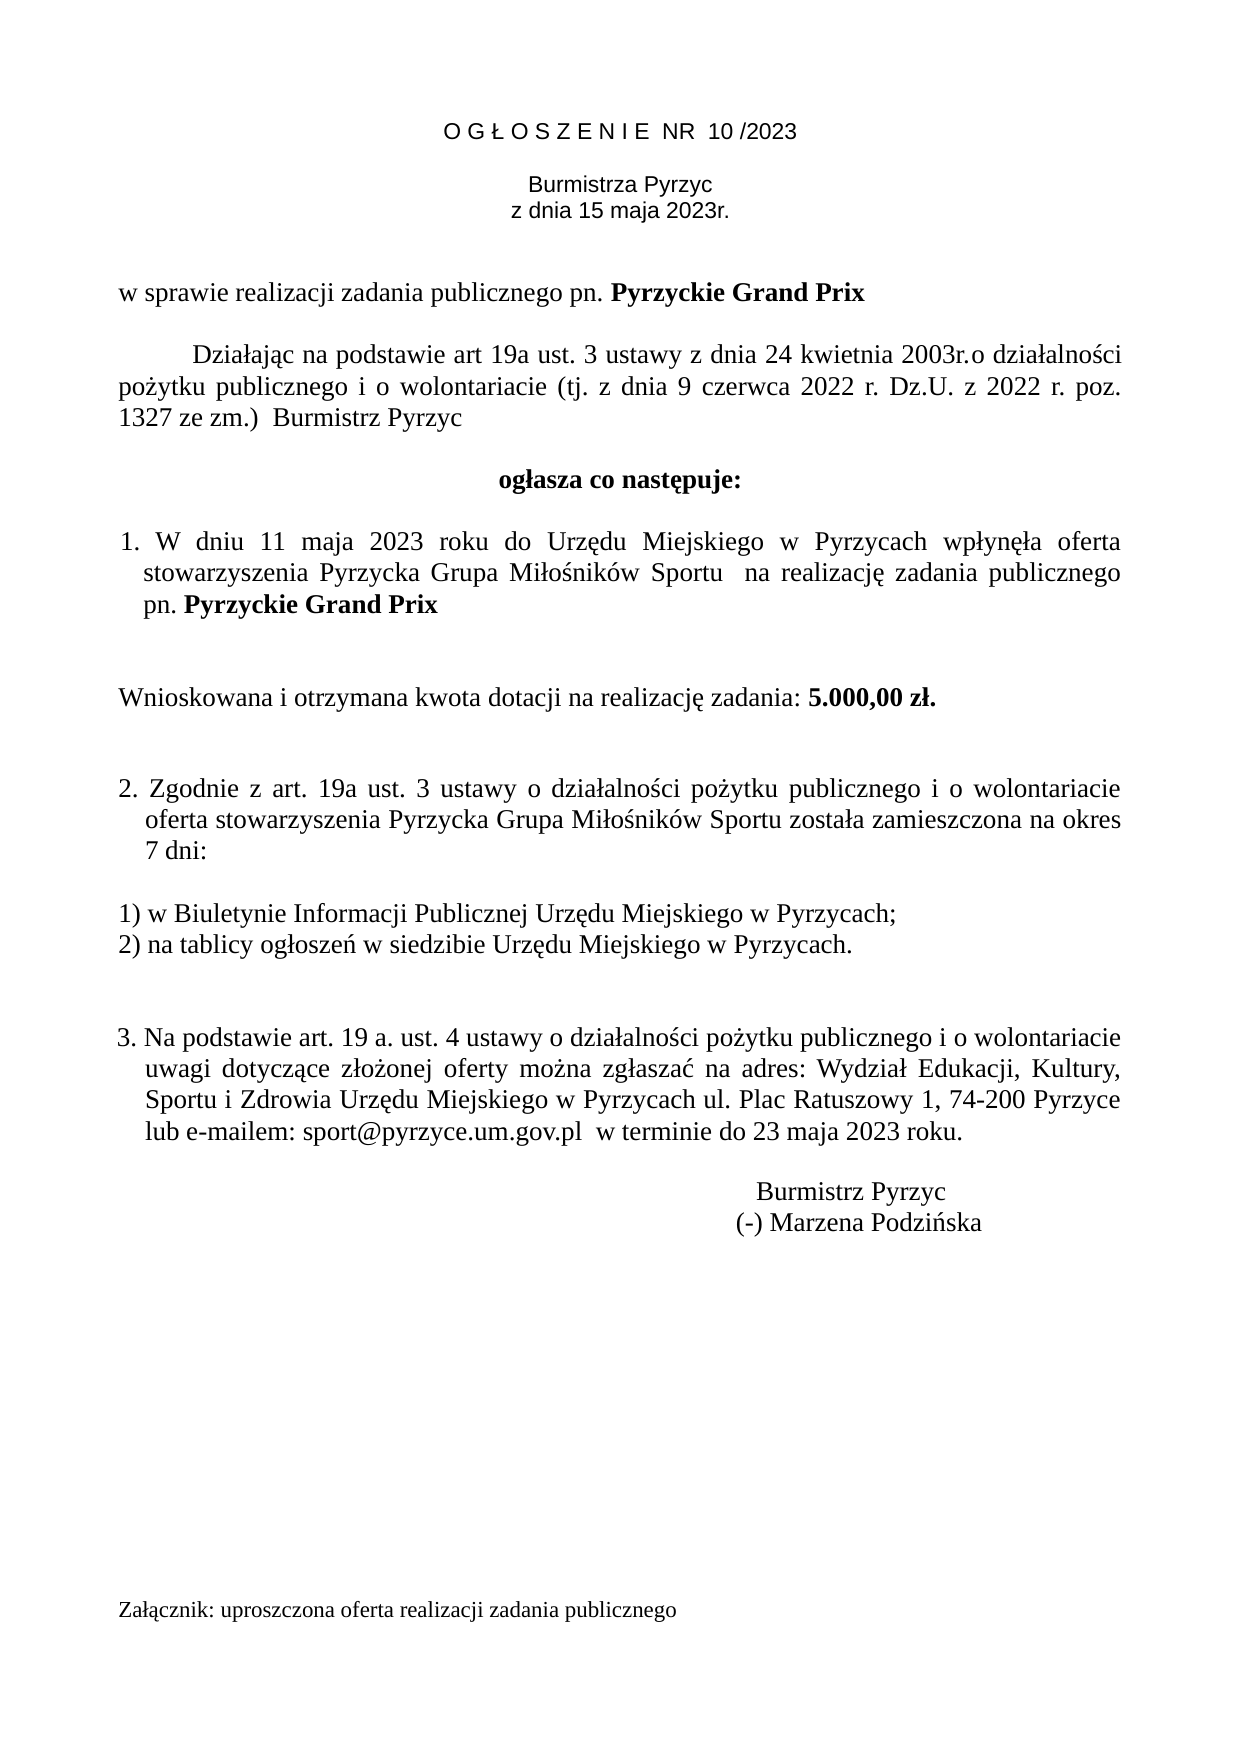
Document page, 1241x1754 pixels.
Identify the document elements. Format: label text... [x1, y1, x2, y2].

text z dnia 15 maja 2023r. [118, 197, 1122, 223]
text 3. Na podstawie art. 19 a. ust. 4 ustawy o działalności pożytku publicznego i o wolontariacie uwagi dotyczące złożonej oferty można zgłaszać na adres: Wydział Edukacji, Kultury, Sportu i Zdrowia Urzędu Miejskiego w Pyrzycach ul. Plac Ratuszowy 1, 74-200 Pyrzyce lub e-mailem: sport@pyrzyce.um.gov.pl w terminie do 23 maja 2023 roku. [117, 1021, 1122, 1146]
text Burmistrz Pyrzyc [117, 1175, 1122, 1206]
text Załącznik: uproszczona oferta realizacji zadania publicznego [118, 1596, 1122, 1623]
text Działając na podstawie art 19a ust. 3 ustawy z dnia 24 kwietnia 2003r.o działalności pożytku publicznego i o wolontariacie (tj. z dnia 9 czerwca 2022 r. Dz.U. z 2022 r. poz. 1327 ze zm.) Burmistrz Pyrzyc [118, 338, 1122, 432]
text 1. W dniu 11 maja 2023 roku do Urzędu Miejskiego w Pyrzycach wpłynęła oferta stowarzyszenia Pyrzycka Grupa Miłośników Sportu na realizację zadania publicznego pn. Pyrzyckie Grand Prix [120, 525, 1122, 619]
text Wnioskowana i otrzymana kwota dotacji na realizację zadania: 5.000,00 zł. [118, 681, 1122, 712]
text O G Ł O S Z E N I E NR 10 /2023 [118, 118, 1122, 144]
text 1) w Biuletynie Informacji Publicznej Urzędu Miejskiego w Pyrzycach; 2) na tablicy ogłoszeń w siedzibie Urzędu Miejskiego w Pyrzycach. [118, 866, 1122, 959]
text 2. Zgodnie z art. 19a ust. 3 ustawy o działalności pożytku publicznego i o wolontariacie oferta stowarzyszenia Pyrzycka Grupa Miłośników Sportu została zamieszczona na okres 7 dni: [118, 772, 1122, 866]
text (-) Marzena Podzińska [117, 1206, 1122, 1237]
text w sprawie realizacji zadania publicznego pn. Pyrzyckie Grand Prix [118, 276, 1122, 307]
text Burmistrza Pyrzyc [118, 171, 1122, 197]
text ogłasza co następuje: [118, 463, 1122, 494]
